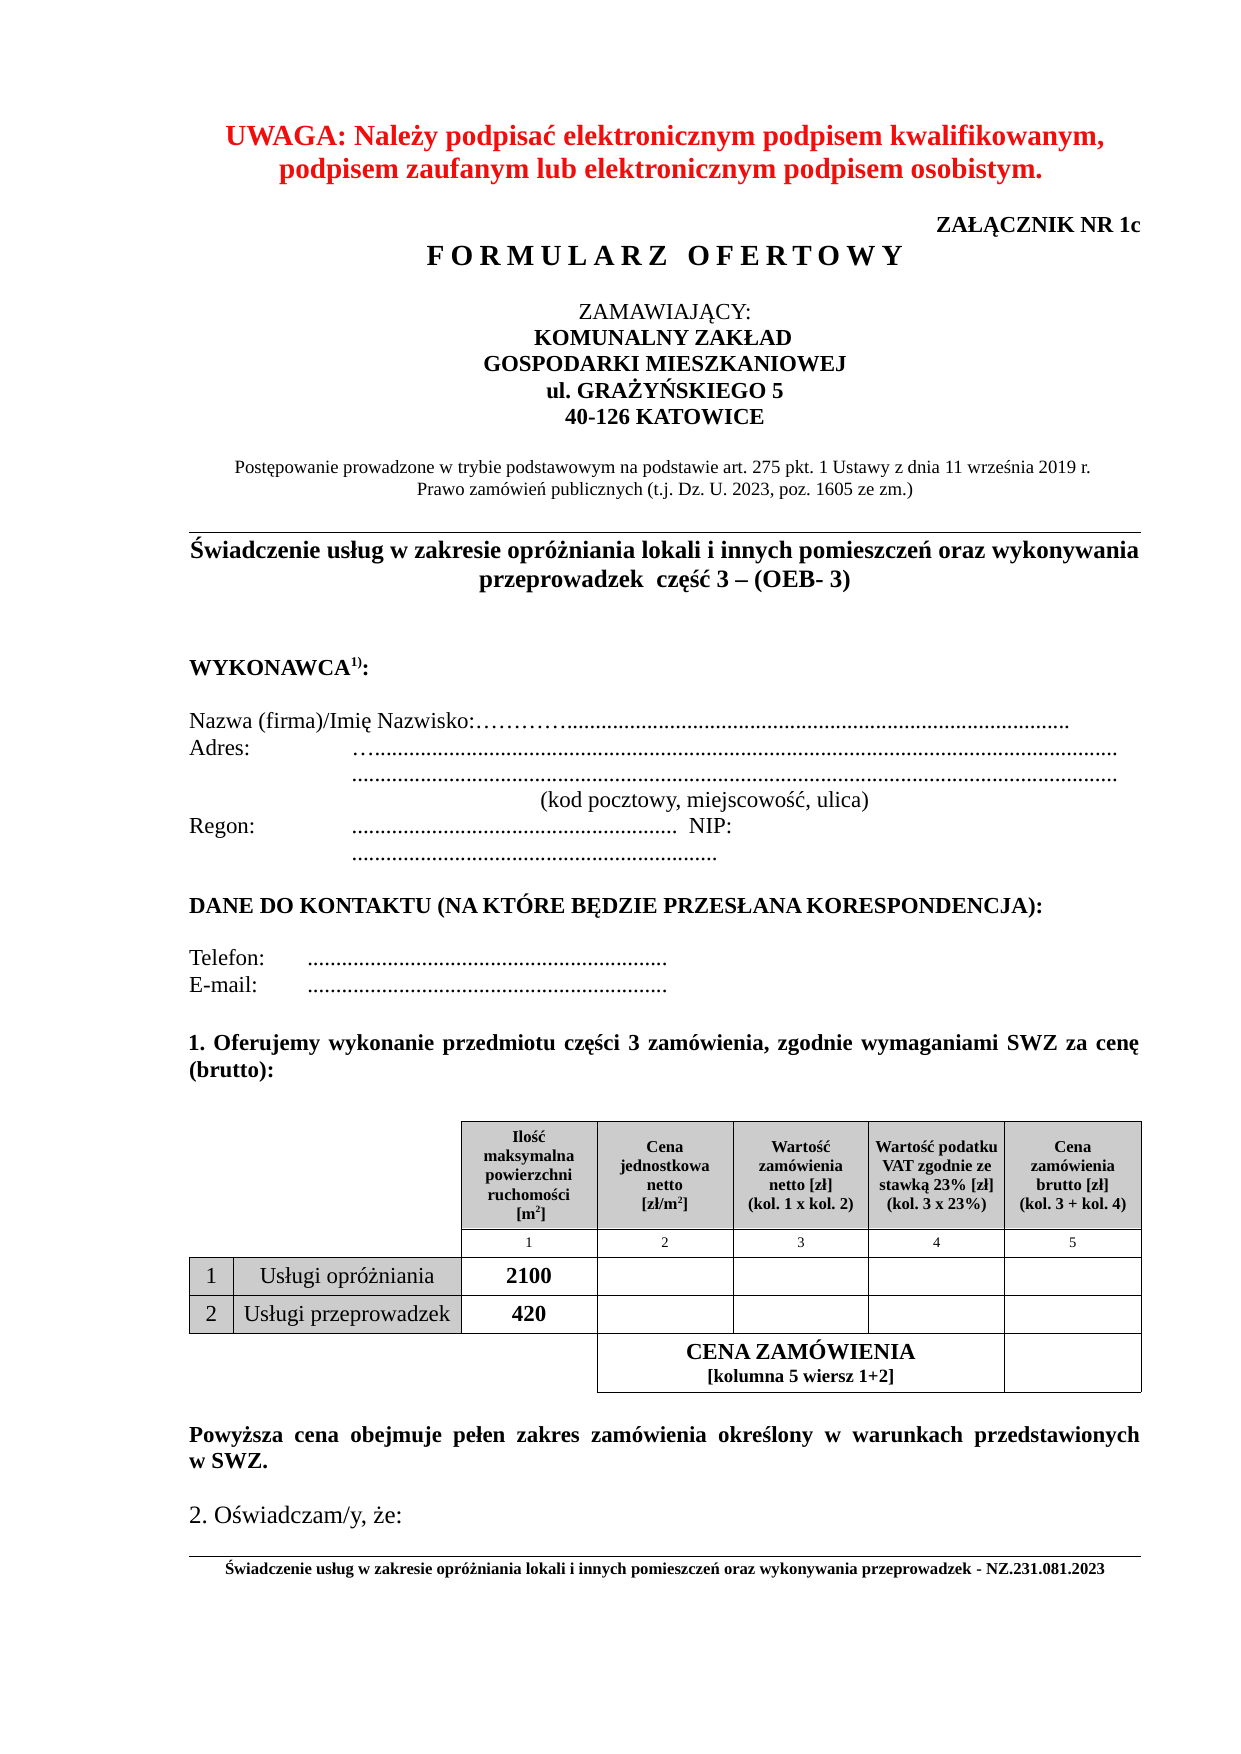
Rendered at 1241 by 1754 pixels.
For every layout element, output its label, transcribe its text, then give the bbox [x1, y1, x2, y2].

table_cell [598, 1296, 733, 1333]
text 2. Oświadczam/y, że: [189, 1500, 1141, 1529]
table_cell [233, 1334, 461, 1392]
text GOSPODARKI MIESZKANIOWEJ ul. GRAŻYŃSKIEGO 5 [189, 351, 1141, 403]
text Dane do kontaktu (na które będzie przesłana korespondencja): [189, 892, 1141, 918]
table_header Ilość maksymalna powierzchni ruchomości [m2] [462, 1122, 597, 1228]
table_header Wartość podatku VAT zgodnie ze stawką 23% [zł] (kol. 3 x 23%) [869, 1122, 1004, 1228]
table_header [189, 1121, 461, 1257]
text ...................................................................................................................................... [189, 760, 1141, 786]
table_cell [869, 1296, 1004, 1333]
table_cell 1 [462, 1230, 597, 1257]
table_header Cena zamówienia brutto [zł] (kol. 3 + kol. 4) [1005, 1122, 1141, 1228]
text 1. Oferujemy wykonanie przedmiotu części 3 zamówienia, zgodnie wymaganiami SWZ za cenę (brutto): [188, 1029, 1141, 1082]
text UWAGA: Należy podpisać elektronicznym podpisem kwalifikowanym, podpisem zaufanym lub elektronicznym podpisem osobistym. [189, 118, 1141, 185]
table_header Wartość zamówienia netto [zł] (kol. 1 x kol. 2) [734, 1122, 868, 1228]
table_cell 2 [190, 1296, 233, 1333]
table_cell [189, 1334, 233, 1392]
text (kod pocztowy, miejscowość, ulica) [189, 786, 1141, 813]
text Postępowanie prowadzone w trybie podstawowym na podstawie art. 275 pkt. 1 Ustawy z dnia 11 września 2019 r. Prawo zamówień publicznych (t.j. Dz. U. 2023, poz. 1605 ze zm.) [189, 456, 1141, 499]
table_cell 5 [1005, 1230, 1141, 1257]
table_cell [734, 1258, 868, 1295]
table_cell 2100 [462, 1258, 597, 1295]
text E-mail: ............................................................... [189, 971, 1141, 997]
table_cell 1 [190, 1258, 233, 1295]
text ZAŁĄCZNIK NR 1c [189, 212, 1141, 238]
text 40-126 KATOWICE [189, 403, 1141, 429]
text FORMULARZ OFERTOWY [189, 238, 1141, 271]
table_cell 2 [598, 1230, 733, 1257]
table_cell Usługi opróżniania [234, 1258, 461, 1295]
text Telefon: ............................................................... [189, 944, 1141, 971]
table_cell [598, 1258, 733, 1295]
table_header Cena jednostkowa netto [zł/m2] [598, 1122, 733, 1228]
table_cell CENA ZAMÓWIENIA [kolumna 5 wiersz 1+2] [598, 1334, 1004, 1392]
table_cell 420 [462, 1296, 597, 1333]
text Powyższa cena obejmuje pełen zakres zamówienia określony w warunkach przedstawionych w SWZ. [189, 1421, 1141, 1474]
text Świadczenie usług w zakresie opróżniania lokali i innych pomieszczeń oraz wykonywania przeprowadzek część 3 – (OEB- 3) [189, 533, 1141, 593]
table_cell Usługi przeprowadzek [234, 1296, 461, 1333]
text Regon: ......................................................... NIP: ................................................................ [189, 813, 1141, 865]
table_cell [734, 1296, 868, 1333]
table_cell [461, 1334, 597, 1392]
text WYKONAWCA1): [189, 654, 1141, 681]
table_cell [1005, 1334, 1141, 1392]
table_cell [1005, 1296, 1141, 1333]
text ZAMAWIAJĄCY: [189, 298, 1141, 324]
text Adres: ….................................................................................................................................. [189, 733, 1141, 760]
table_cell [1005, 1258, 1141, 1295]
table_cell [869, 1258, 1004, 1295]
text KOMUNALNY ZAKŁAD [189, 324, 1137, 351]
table_cell 3 [734, 1230, 868, 1257]
text Nazwa (firma)/Imię Nazwisko:…………........................................................................................ [189, 707, 1141, 733]
table_cell 4 [869, 1230, 1004, 1257]
